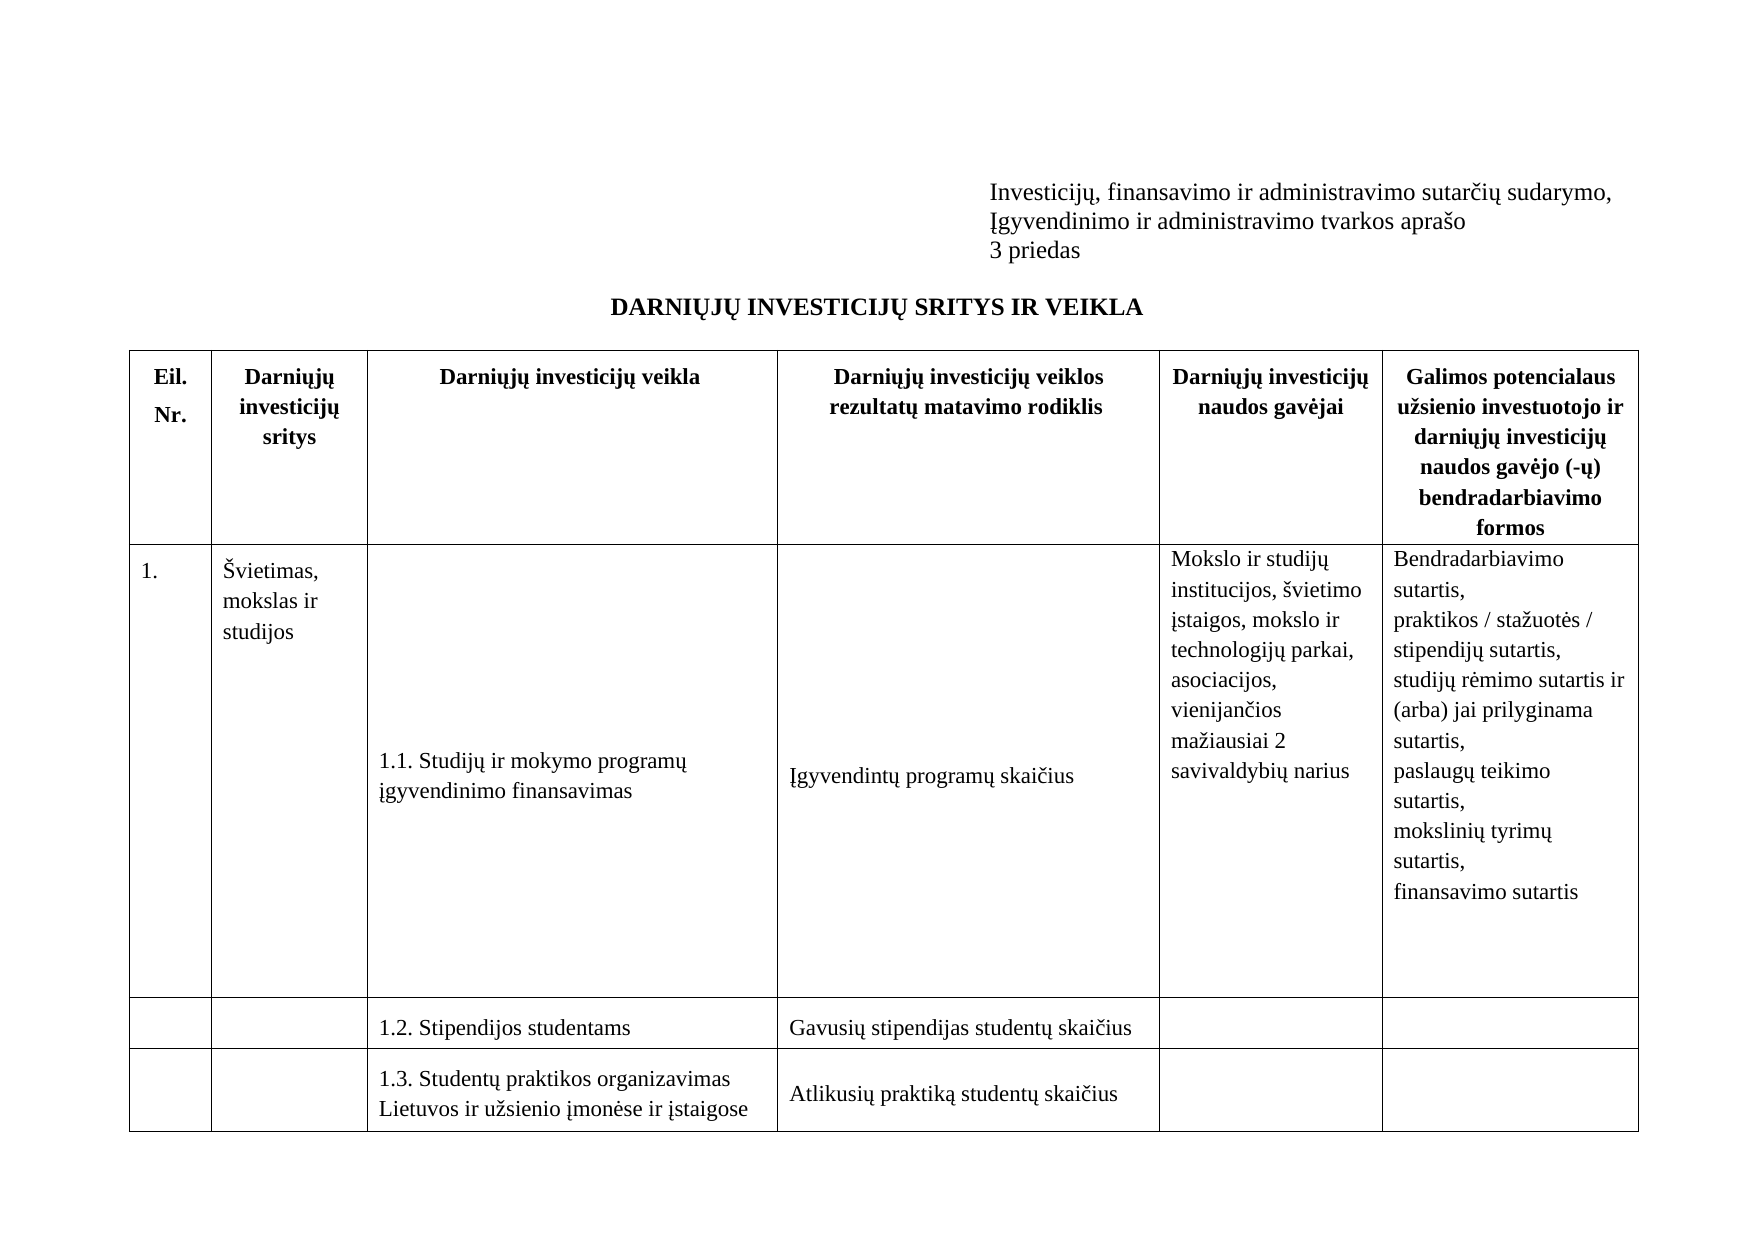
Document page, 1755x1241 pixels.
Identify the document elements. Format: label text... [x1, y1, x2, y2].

table_header Darniųjų investicijų naudos gavėjai [1160, 351, 1382, 544]
table_cell [212, 998, 367, 1047]
table_cell Bendradarbiavimo sutartis, praktikos / stažuotės / stipendijų sutartis, studijų rėmimo sutartis ir (arba) jai prilyginama sutartis, paslaugų teikimo sutartis, mokslinių tyrimų sutartis, finansavimo sutartis [1383, 545, 1638, 997]
text Investicijų, finansavimo ir administravimo sutarčių sudarymo, [989, 177, 1636, 206]
text 3 priedas [989, 235, 1636, 263]
table_header Galimos potencialaus užsienio investuotojo ir darniųjų investicijų naudos gavėjo (-ų) bendradarbiavimo formos [1383, 351, 1638, 544]
table_cell Mokslo ir studijų institucijos, švietimo įstaigos, mokslo ir technologijų parkai, asociacijos, vienijančios mažiausiai 2 savivaldybių narius [1160, 545, 1382, 997]
table_header Eil. Nr. [130, 351, 211, 544]
text Įgyvendinimo ir administravimo tvarkos aprašo [989, 206, 1636, 235]
table_cell [130, 1049, 211, 1131]
table_cell Švietimas, mokslas ir studijos [212, 545, 367, 997]
table_cell [212, 1049, 367, 1131]
table_header Darniųjų investicijų sritys [212, 351, 367, 544]
table_header Darniųjų investicijų veiklos rezultatų matavimo rodiklis [778, 351, 1159, 544]
table_cell [130, 998, 211, 1047]
table_cell 1.3. Studentų praktikos organizavimas Lietuvos ir užsienio įmonėse ir įstaigose [368, 1049, 777, 1131]
table_cell Atlikusių praktiką studentų skaičius [778, 1049, 1159, 1131]
table_cell [1160, 1049, 1382, 1131]
table_cell 1.2. Stipendijos studentams [368, 998, 777, 1047]
table_header Darniųjų investicijų veikla [368, 351, 777, 544]
table_cell Įgyvendintų programų skaičius [778, 545, 1159, 997]
table_cell 1. [130, 545, 211, 997]
table_cell Gavusių stipendijas studentų skaičius [778, 998, 1159, 1047]
text DARNIŲJŲ INVESTICIJŲ SRITYS IR VEIKLA [118, 292, 1636, 321]
table_cell 1.1. Studijų ir mokymo programų įgyvendinimo finansavimas [368, 545, 777, 997]
table_cell [1383, 1049, 1638, 1131]
table_cell [1383, 998, 1638, 1047]
table_cell [1160, 998, 1382, 1047]
